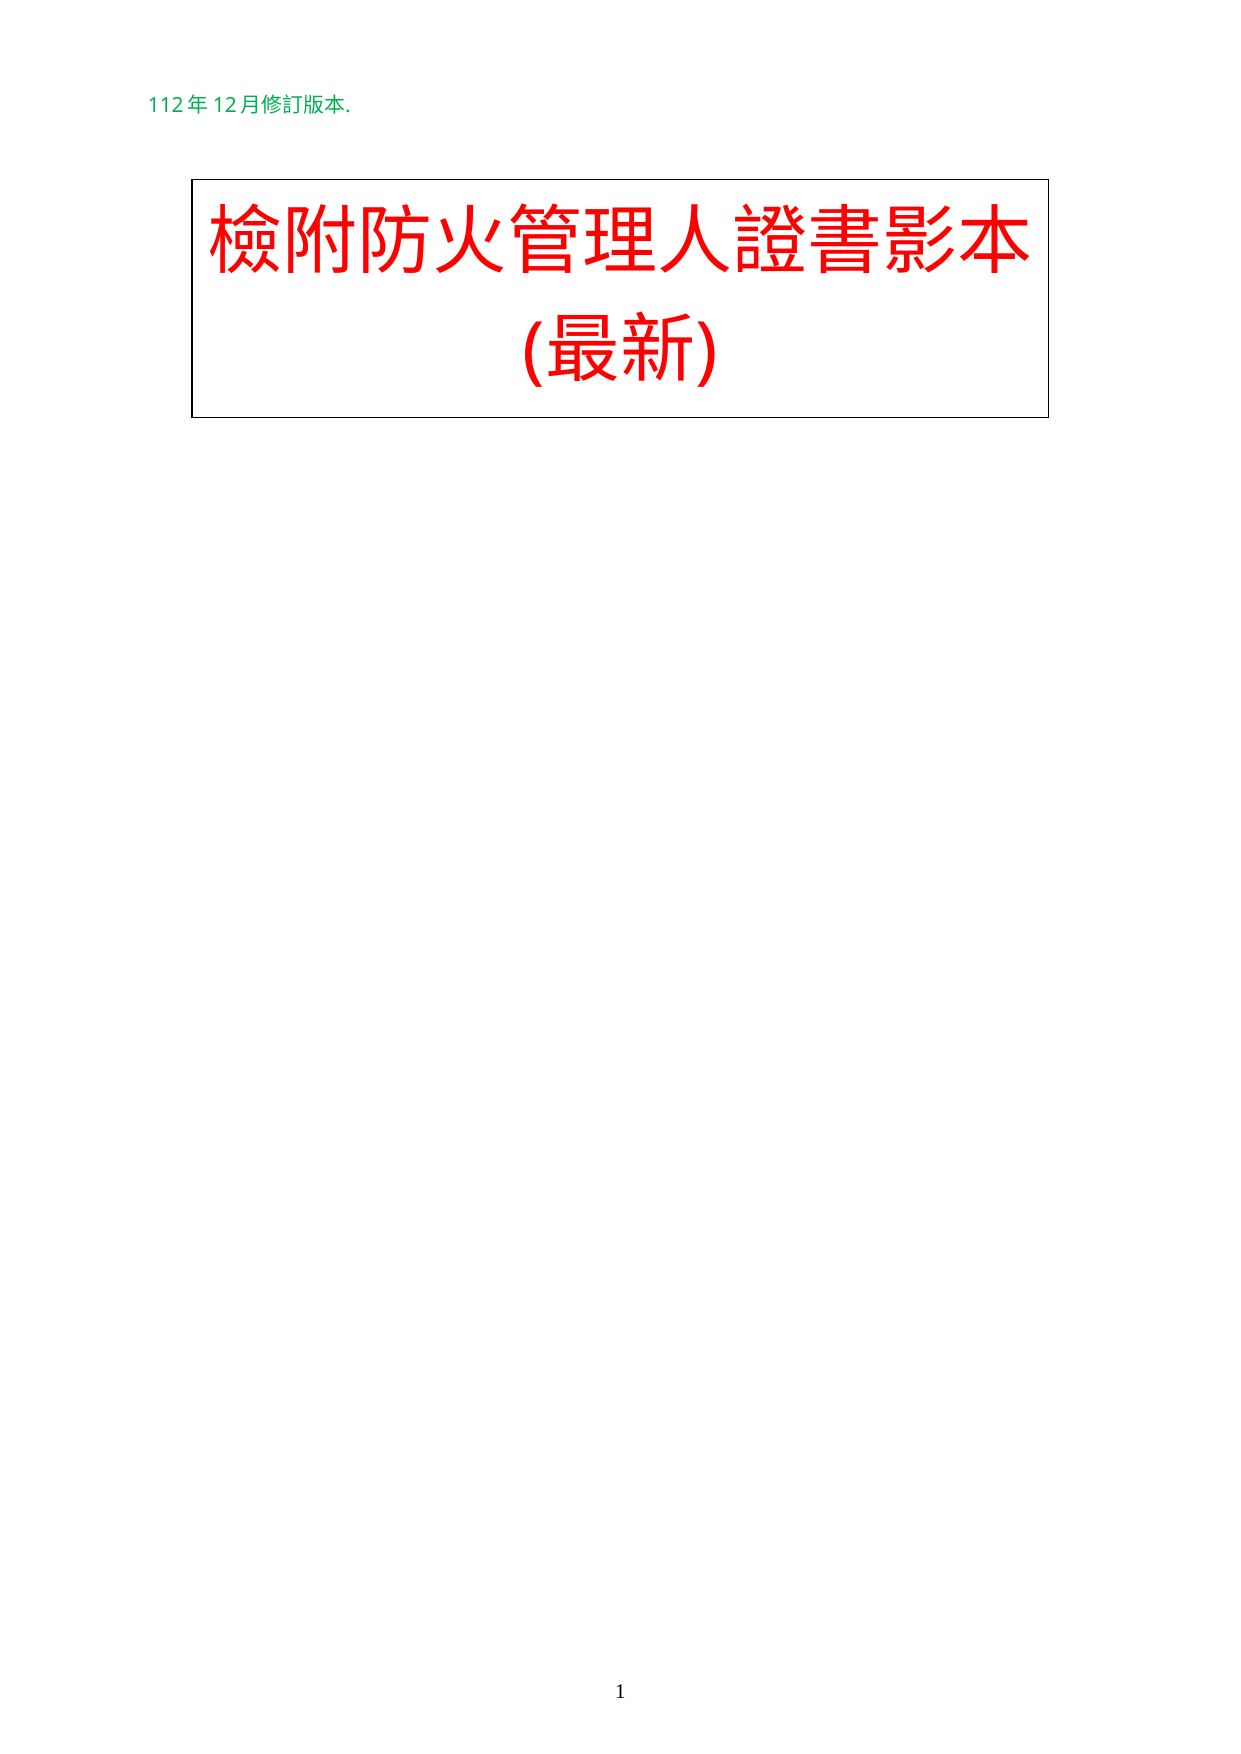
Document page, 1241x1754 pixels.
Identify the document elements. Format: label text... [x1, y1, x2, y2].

table_header 檢附防火管理人證書影本(最新) [193, 180, 1048, 417]
